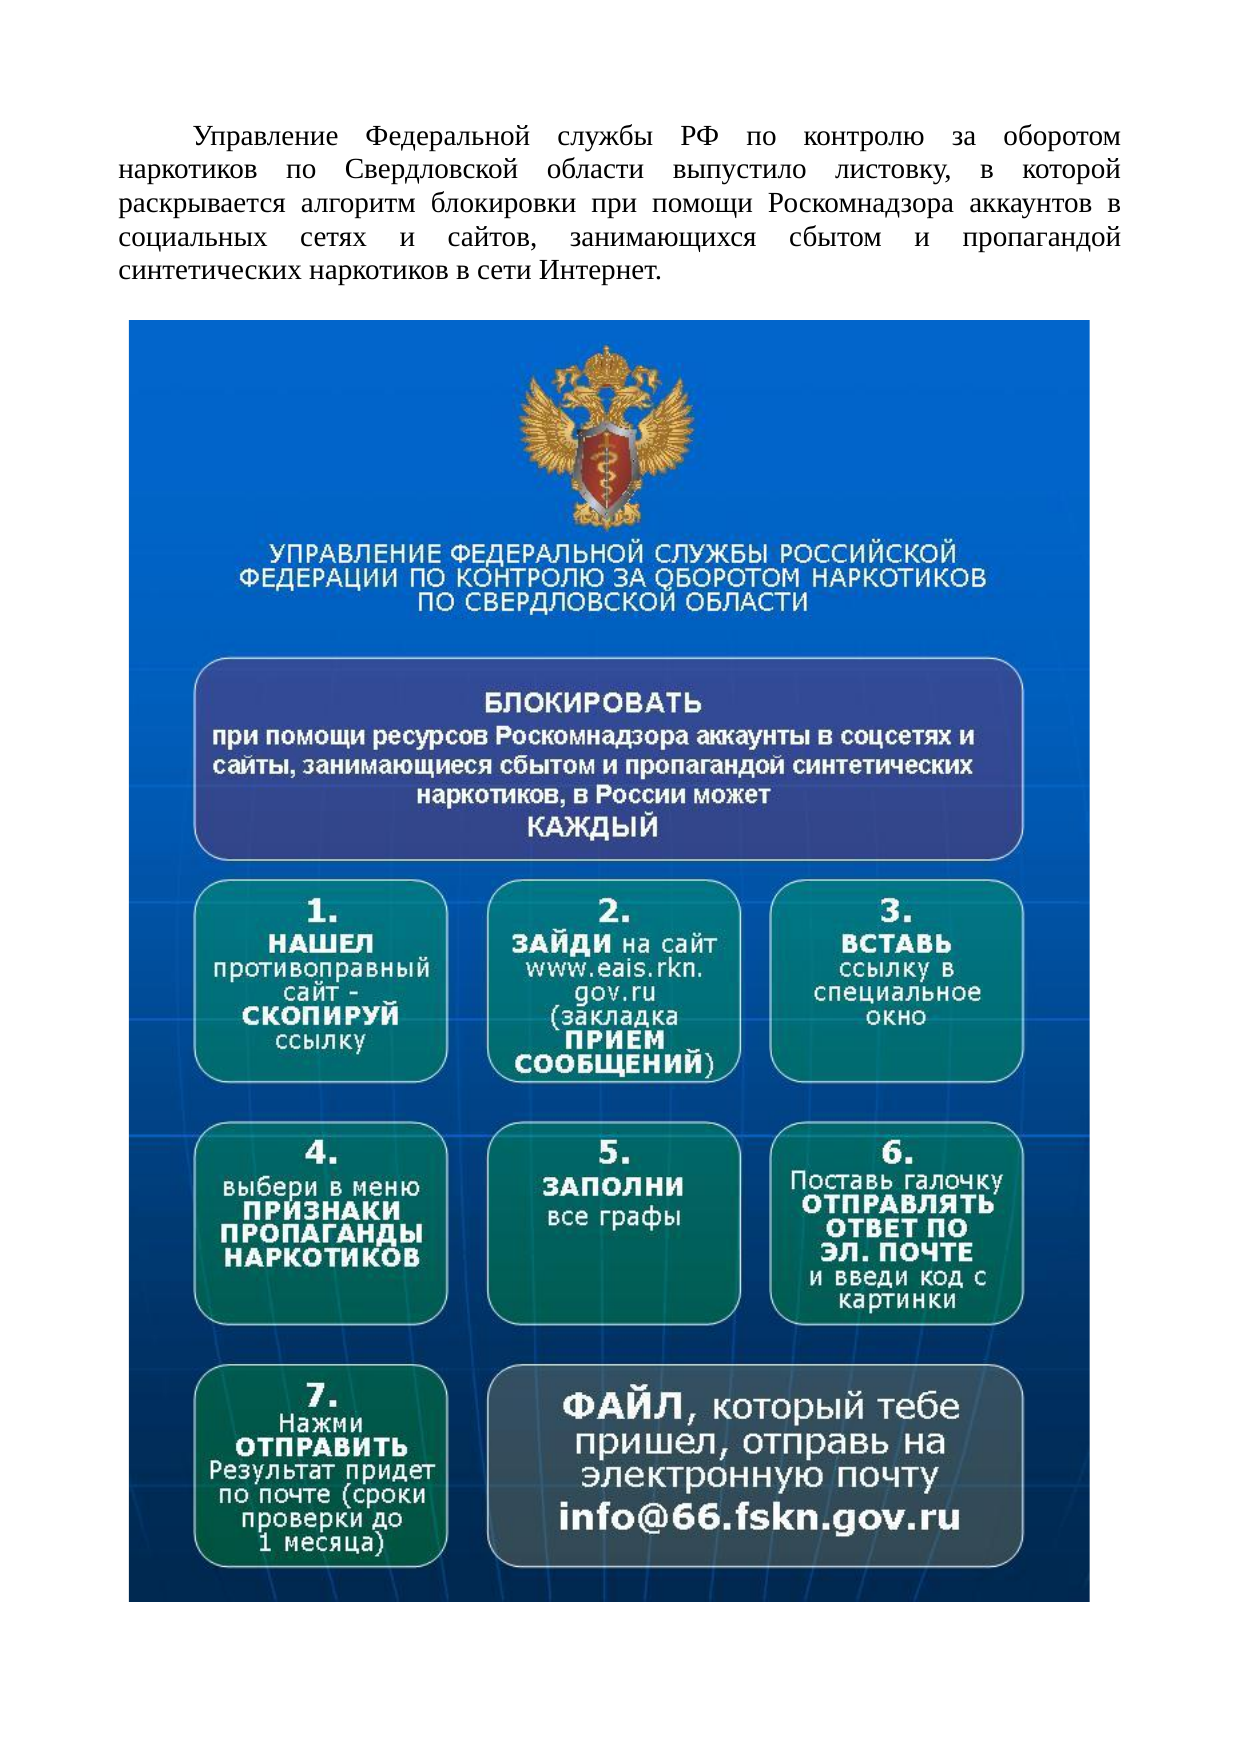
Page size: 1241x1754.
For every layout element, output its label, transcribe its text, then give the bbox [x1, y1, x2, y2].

text Управление Федеральной службы РФ по контролю за оборотом наркотиков по Свердловской области выпустило листовку, в которой раскрывается алгоритм блокировки при помощи Роскомнадзора аккаунтов в социальных сетях и сайтов, занимающихся сбытом и пропагандой синтетических наркотиков в сети Интернет. [118, 118, 1122, 286]
picture [128, 320, 1090, 1602]
